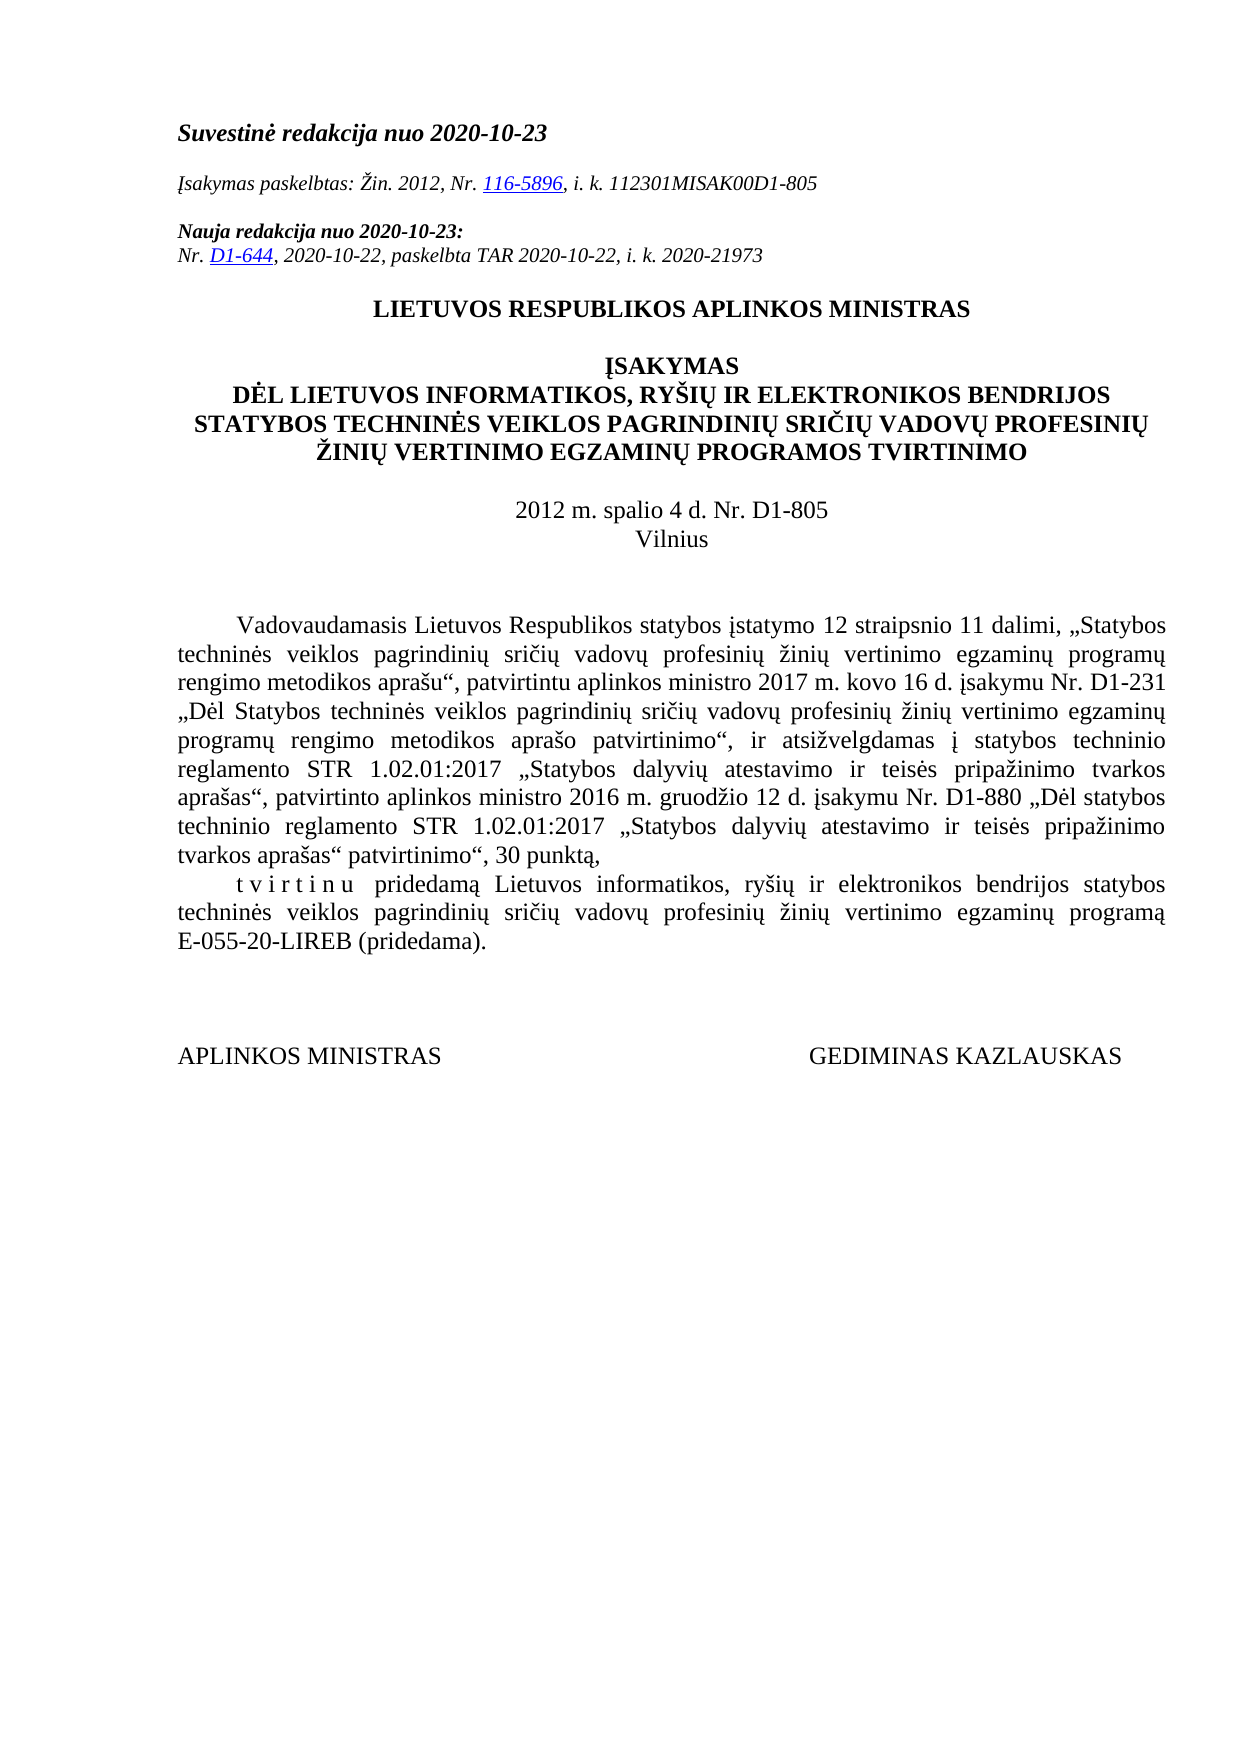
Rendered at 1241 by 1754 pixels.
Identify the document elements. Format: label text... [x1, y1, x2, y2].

text LIETUVOS RESPUBLIKOS APLINKOS MINISTRAS [177, 294, 1166, 322]
text Vadovaudamasis Lietuvos Respublikos statybos įstatymo 12 straipsnio 11 dalimi, „Statybos techninės veiklos pagrindinių sričių vadovų profesinių žinių vertinimo egzaminų programų rengimo metodikos aprašu“, patvirtintu aplinkos ministro 2017 m. kovo 16 d. įsakymu Nr. D1‑231 „Dėl Statybos techninės veiklos pagrindinių sričių vadovų profesinių žinių vertinimo egzaminų programų rengimo metodikos aprašo patvirtinimo“, ir atsižvelgdamas į statybos techninio reglamento STR 1.02.01:2017 „Statybos dalyvių atestavimo ir teisės pripažinimo tvarkos aprašas“, patvirtinto aplinkos ministro 2016 m. gruodžio 12 d. įsakymu Nr. D1-880 „Dėl statybos techninio reglamento STR 1.02.01:2017 „Statybos dalyvių atestavimo ir teisės pripažinimo tvarkos aprašas“ patvirtinimo“, 30 punktą, [177, 610, 1166, 869]
text Nauja redakcija nuo 2020-10-23: [177, 219, 1166, 243]
text 2012 m. spalio 4 d. Nr. D1-805 [177, 495, 1166, 524]
text DĖL LIETUVOS INFORMATIKOS, RYŠIŲ IR ELEKTRONIKOS BENDRIJOS STATYBOS TECHNINĖS VEIKLOS PAGRINDINIŲ SRIČIŲ VADOVŲ PROFESINIŲ ŽINIŲ VERTINIMO EGZAMINŲ PROGRAMOS TVIRTINIMO [177, 380, 1166, 466]
text Vilnius [177, 524, 1166, 552]
text Suvestinė redakcija nuo 2020-10-23 [177, 118, 1166, 147]
text Nr. D1-644, 2020-10-22, paskelbta TAR 2020-10-22, i. k. 2020-21973 [177, 243, 1166, 267]
text Aplinkos ministras Gediminas Kazlauskas [177, 1041, 1166, 1070]
text ĮSAKYMAS [177, 351, 1166, 380]
text tvirtinu pridedamą Lietuvos informatikos, ryšių ir elektronikos bendrijos statybos techninės veiklos pagrindinių sričių vadovų profesinių žinių vertinimo egzaminų programą E‑055‑20-LIREB (pridedama). [177, 869, 1166, 955]
text Įsakymas paskelbtas: Žin. 2012, Nr. 116-5896, i. k. 112301MISAK00D1-805 [177, 171, 1166, 195]
